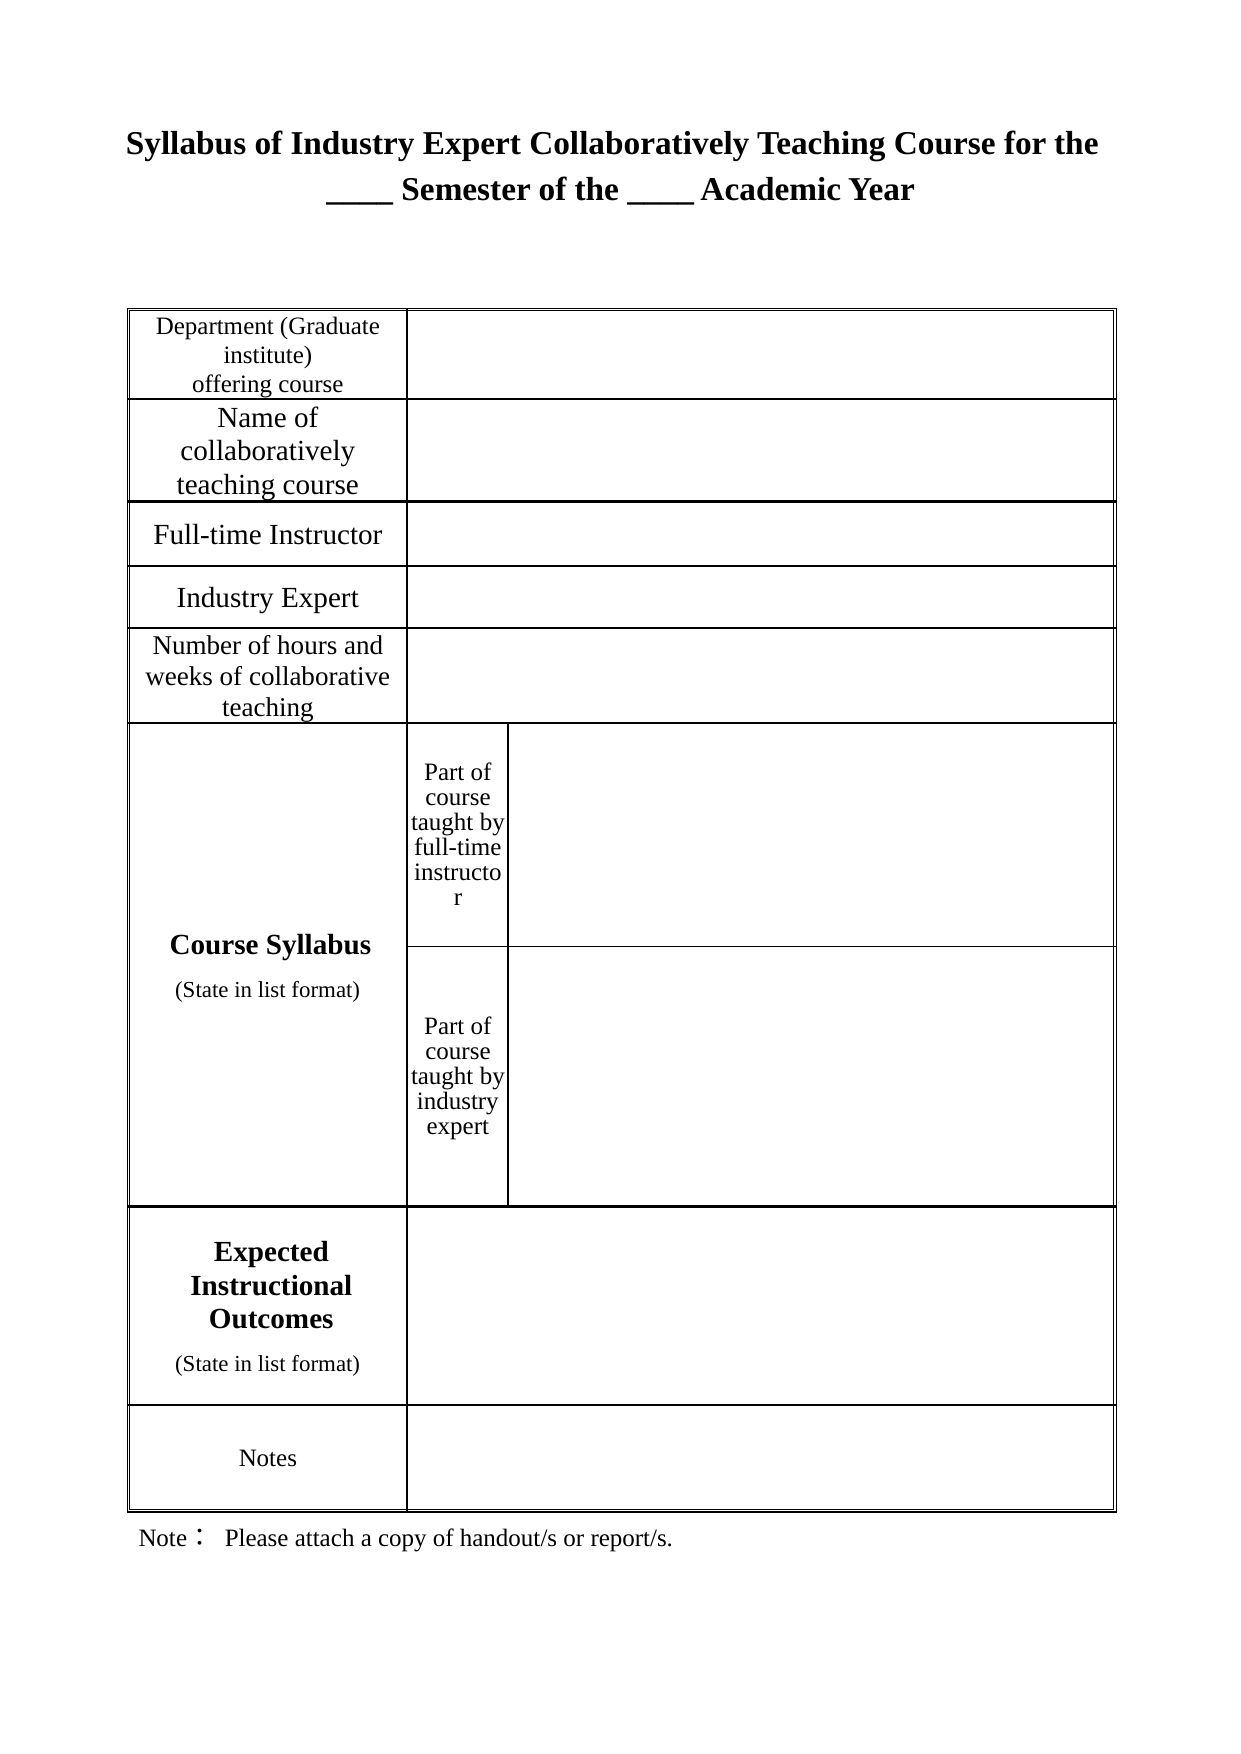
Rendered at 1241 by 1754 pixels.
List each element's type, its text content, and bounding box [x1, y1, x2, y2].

table_cell [408, 629, 1113, 722]
table_cell [408, 503, 1113, 565]
table_cell Full-time Instructor [130, 503, 406, 565]
table_cell [408, 1406, 1113, 1509]
table_cell [509, 947, 1113, 1205]
table_cell Part of course taught by full-time instructor [408, 724, 507, 946]
table_cell Notes [130, 1406, 406, 1509]
table_header Department (Graduate institute) offering course [130, 311, 406, 398]
table_cell [408, 567, 1113, 627]
text Syllabus of Industry Expert Collaboratively Teaching Course for the ____ Semester of the ____ Academic Year [99, 118, 1125, 210]
table_cell Name of collaboratively teaching course [130, 400, 406, 500]
table_cell [408, 400, 1113, 500]
table_header [408, 311, 1113, 398]
table_cell [408, 1208, 1113, 1404]
table_cell Expected Instructional Outcomes (State in list format) [130, 1208, 406, 1404]
table_cell Number of hours and weeks of collaborative teaching [130, 629, 406, 722]
table_cell Part of course taught by industry expert [408, 947, 507, 1205]
table_cell [509, 724, 1113, 946]
table_cell Course Syllabus (State in list format) [130, 724, 406, 1205]
table_cell Industry Expert [130, 567, 406, 627]
text Note： Please attach a copy of handout/s or report/s. [118, 1512, 1125, 1554]
